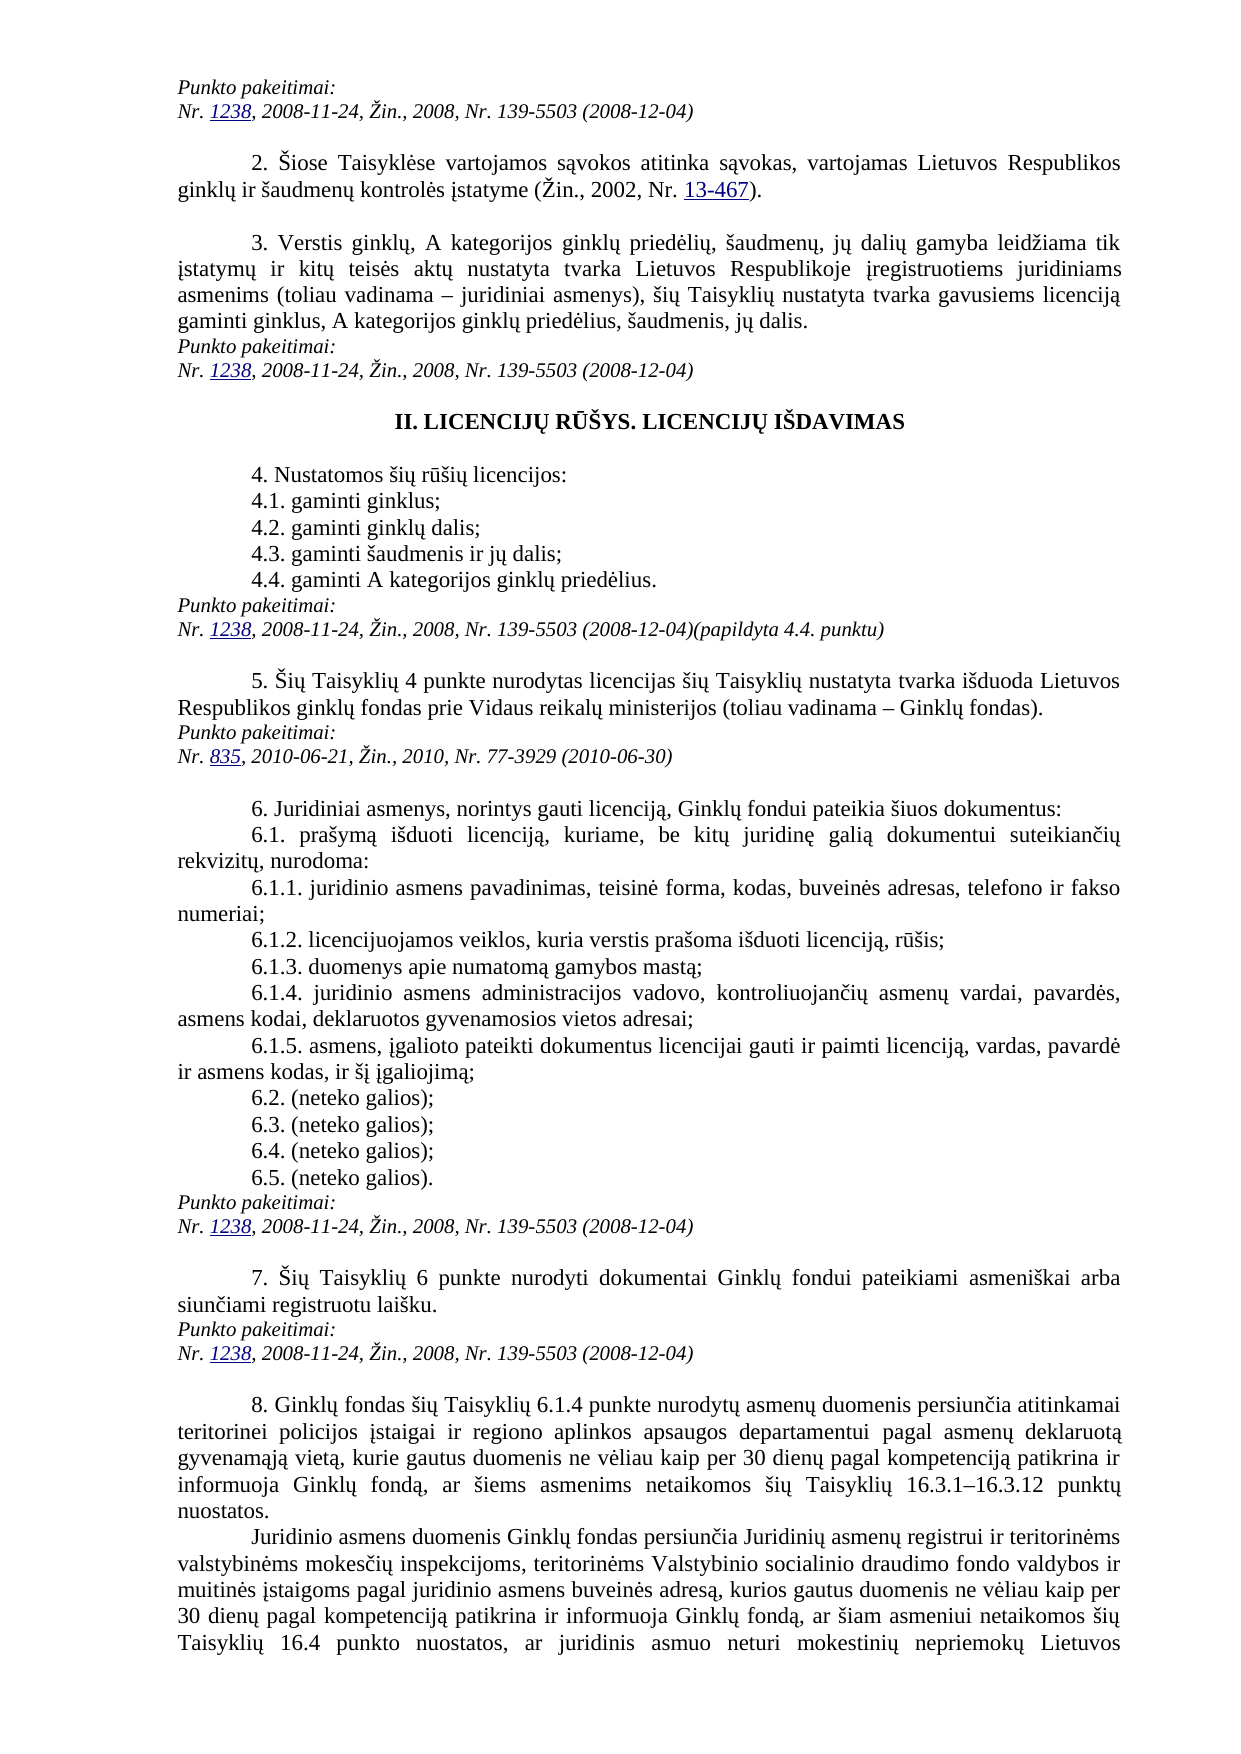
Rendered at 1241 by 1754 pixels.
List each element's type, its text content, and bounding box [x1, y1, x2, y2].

text Juridinio asmens duomenis Ginklų fondas persiunčia Juridinių asmenų registrui ir teritorinėms valstybinėms mokesčių inspekcijoms, teritorinėms Valstybinio socialinio draudimo fondo valdybos ir muitinės įstaigoms pagal juridinio asmens buveinės adresą, kurios gautus duomenis ne vėliau kaip per 30 dienų pagal kompetenciją patikrina ir informuoja Ginklų fondą, ar šiam asmeniui netaikomos šių Taisyklių 16.4 punkto nuostatos, ar juridinis asmuo neturi mokestinių nepriemokų Lietuvos [177, 1523, 1122, 1655]
text 4. Nustatomos šių rūšių licencijos: [177, 461, 1122, 487]
text Nr. 1238, 2008-11-24, Žin., 2008, Nr. 139-5503 (2008-12-04) [177, 99, 1122, 123]
text 3. Verstis ginklų, A kategorijos ginklų priedėlių, šaudmenų, jų dalių gamyba leidžiama tik įstatymų ir kitų teisės aktų nustatyta tvarka Lietuvos Respublikoje įregistruotiems juridiniams asmenims (toliau vadinama – juridiniai asmenys), šių Taisyklių nustatyta tvarka gavusiems licenciją gaminti ginklus, A kategorijos ginklų priedėlius, šaudmenis, jų dalis. [177, 228, 1122, 334]
text Nr. 1238, 2008-11-24, Žin., 2008, Nr. 139-5503 (2008-12-04)(papildyta 4.4. punktu) [177, 617, 1122, 641]
text 6.1. prašymą išduoti licenciją, kuriame, be kitų juridinę galią dokumentui suteikiančių rekvizitų, nurodoma: [177, 821, 1122, 874]
text 6.1.3. duomenys apie numatomą gamybos mastą; [177, 953, 1122, 979]
text Punkto pakeitimai: [177, 720, 1122, 744]
text 6.5. (neteko galios). [177, 1163, 1122, 1190]
text 7. Šių Taisyklių 6 punkte nurodyti dokumentai Ginklų fondui pateikiami asmeniškai arba siunčiami registruotu laišku. [177, 1264, 1122, 1317]
text 6.1.1. juridinio asmens pavadinimas, teisinė forma, kodas, buveinės adresas, telefono ir fakso numeriai; [177, 874, 1122, 926]
text 6.1.4. juridinio asmens administracijos vadovo, kontroliuojančių asmenų vardai, pavardės, asmens kodai, deklaruotos gyvenamosios vietos adresai; [177, 979, 1122, 1032]
text 4.2. gaminti ginklų dalis; [177, 514, 1122, 540]
text 6.4. (neteko galios); [177, 1137, 1122, 1163]
text 4.4. gaminti A kategorijos ginklų priedėlius. [177, 567, 1122, 593]
text 6.3. (neteko galios); [177, 1111, 1122, 1137]
text 6.2. (neteko galios); [177, 1084, 1122, 1111]
text Nr. 1238, 2008-11-24, Žin., 2008, Nr. 139-5503 (2008-12-04) [177, 1214, 1122, 1238]
text Nr. 1238, 2008-11-24, Žin., 2008, Nr. 139-5503 (2008-12-04) [177, 358, 1122, 382]
text II. LICENCIJŲ RŪŠYS. Licencijų išdavimas [177, 408, 1122, 435]
text 6.1.2. licencijuojamos veiklos, kuria verstis prašoma išduoti licenciją, rūšis; [177, 926, 1122, 953]
text 4.1. gaminti ginklus; [177, 487, 1122, 514]
text Nr. 835, 2010-06-21, Žin., 2010, Nr. 77-3929 (2010-06-30) [177, 744, 1122, 768]
text Punkto pakeitimai: [177, 593, 1122, 617]
text 8. Ginklų fondas šių Taisyklių 6.1.4 punkte nurodytų asmenų duomenis persiunčia atitinkamai teritorinei policijos įstaigai ir regiono aplinkos apsaugos departamentui pagal asmenų deklaruotą gyvenamąją vietą, kurie gautus duomenis ne vėliau kaip per 30 dienų pagal kompetenciją patikrina ir informuoja Ginklų fondą, ar šiems asmenims netaikomos šių Taisyklių 16.3.1–16.3.12 punktų nuostatos. [177, 1392, 1122, 1523]
text 5. Šių Taisyklių 4 punkte nurodytas licencijas šių Taisyklių nustatyta tvarka išduoda Lietuvos Respublikos ginklų fondas prie Vidaus reikalų ministerijos (toliau vadinama – Ginklų fondas). [177, 667, 1122, 720]
text Punkto pakeitimai: [177, 1190, 1122, 1214]
text 2. Šiose Taisyklėse vartojamos sąvokos atitinka sąvokas, vartojamas Lietuvos Respublikos ginklų ir šaudmenų kontrolės įstatyme (Žin., 2002, Nr. 13-467). [177, 149, 1122, 202]
text Punkto pakeitimai: [177, 334, 1122, 358]
text 6.1.5. asmens, įgalioto pateikti dokumentus licencijai gauti ir paimti licenciją, vardas, pavardė ir asmens kodas, ir šį įgaliojimą; [177, 1032, 1122, 1084]
text Punkto pakeitimai: [177, 1317, 1122, 1341]
text Punkto pakeitimai: [177, 75, 1122, 99]
text Nr. 1238, 2008-11-24, Žin., 2008, Nr. 139-5503 (2008-12-04) [177, 1341, 1122, 1365]
text 6. Juridiniai asmenys, norintys gauti licenciją, Ginklų fondui pateikia šiuos dokumentus: [177, 794, 1122, 821]
text 4.3. gaminti šaudmenis ir jų dalis; [177, 540, 1122, 567]
